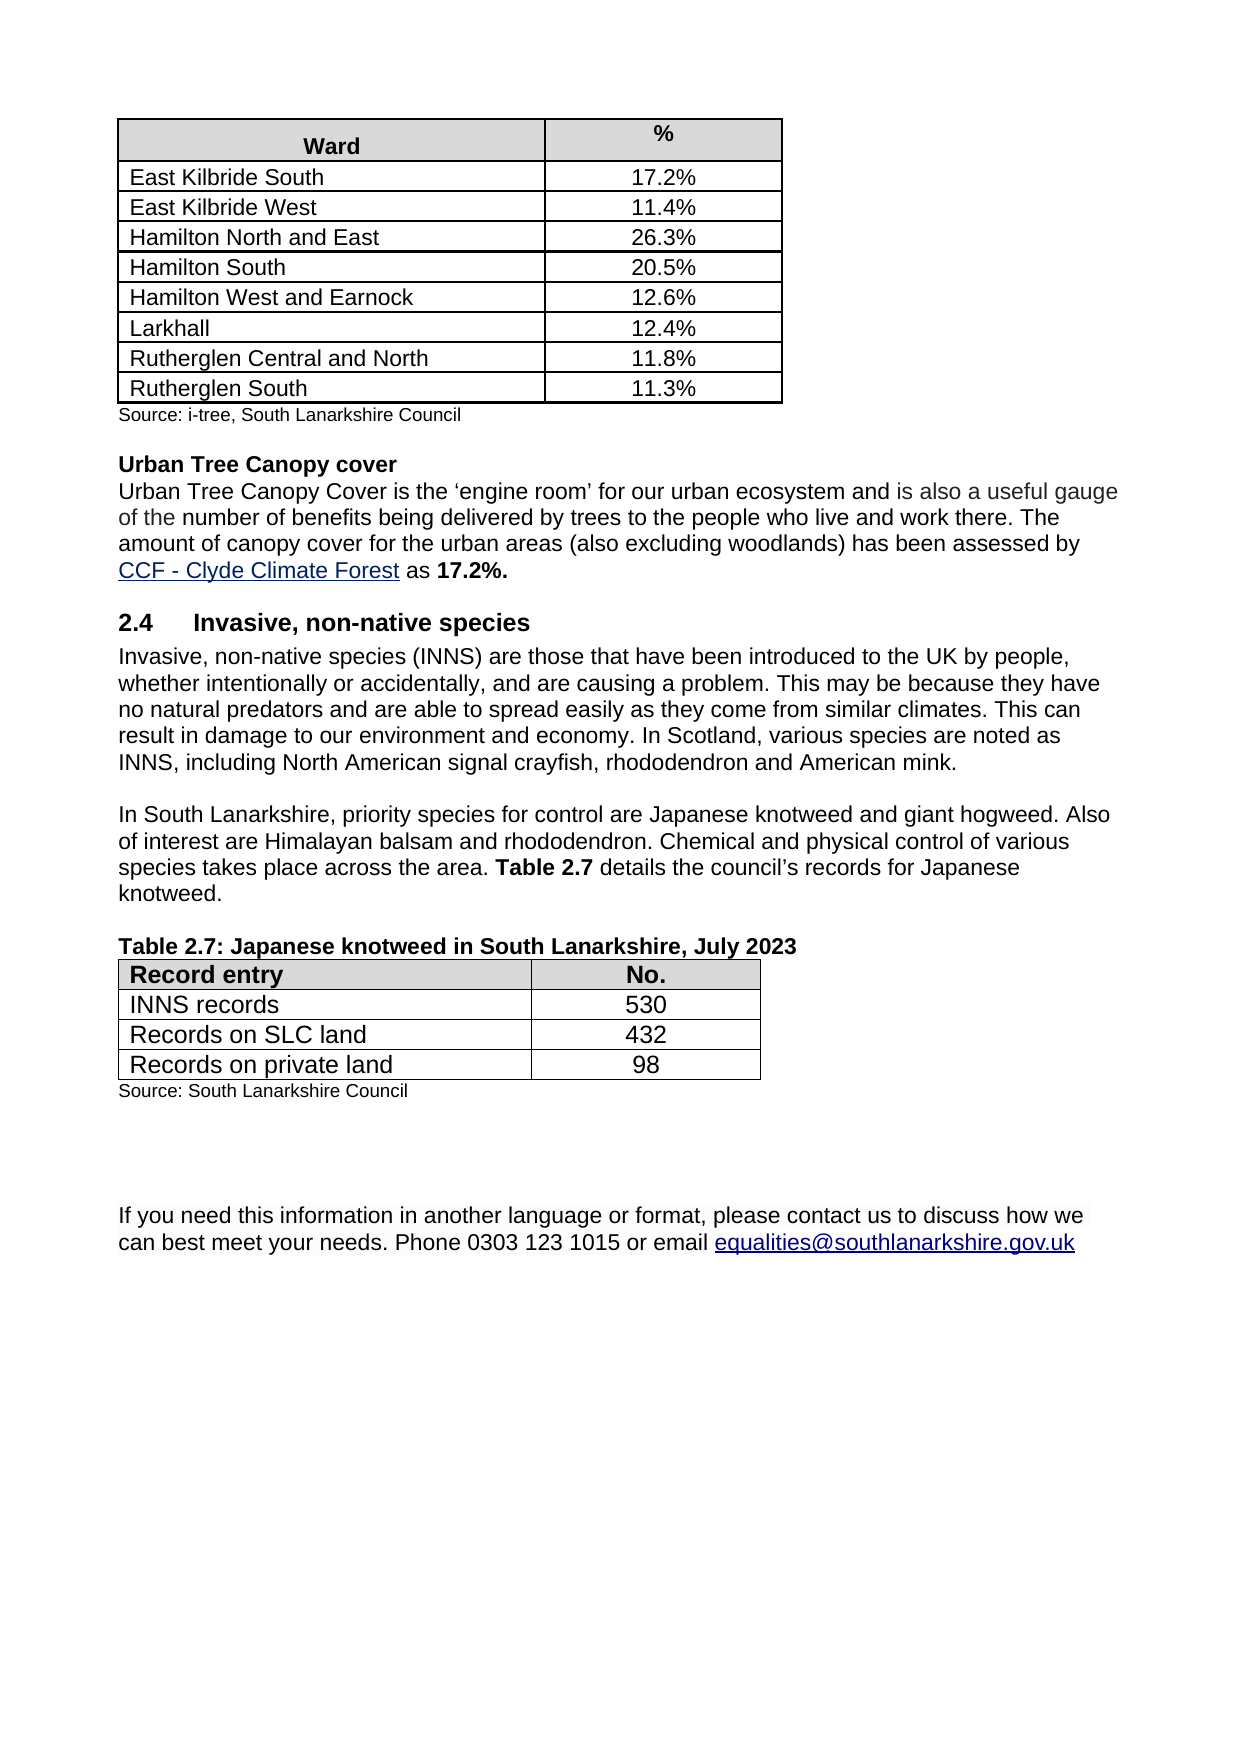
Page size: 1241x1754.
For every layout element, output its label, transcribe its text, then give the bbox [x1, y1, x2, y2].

table_cell INNS records [119, 990, 531, 1019]
table_cell 432 [532, 1020, 760, 1049]
table_cell Hamilton North and East [119, 222, 544, 250]
table_cell Records on private land [119, 1050, 531, 1078]
table_header Ward [119, 120, 544, 160]
table_cell East Kilbride West [119, 192, 544, 220]
text Urban Tree Canopy Cover is the ‘engine room’ for our urban ecosystem and is also a useful gauge of the number of benefits being delivered by trees to the people who live and work there. The amount of canopy cover for the urban areas (also excluding woodlands) has been assessed by CCF - Clyde Climate Forest as 17.2%. [118, 478, 1122, 583]
table_cell 98 [532, 1050, 760, 1078]
table_cell Rutherglen Central and North [119, 343, 544, 371]
text In South Lanarkshire, priority species for control are Japanese knotweed and giant hogweed. Also of interest are Himalayan balsam and rhododendron. Chemical and physical control of various species takes place across the area. Table 2.7 details the council’s records for Japanese knotweed. [118, 801, 1122, 907]
table_header Record entry [119, 960, 531, 989]
table_cell 12.4% [546, 313, 781, 341]
table_cell East Kilbride South [119, 162, 544, 190]
table_header No. [532, 960, 760, 989]
table_cell 17.2% [546, 162, 781, 190]
table_cell 11.8% [546, 343, 781, 371]
text Urban Tree Canopy cover [118, 451, 1122, 478]
text Table 2.7: Japanese knotweed in South Lanarkshire, July 2023 [118, 933, 1122, 959]
text If you need this information in another language or format, please contact us to discuss how we can best meet your needs. Phone 0303 123 1015 or email equalities@southlanarkshire.gov.uk [118, 1202, 1122, 1255]
table_cell 20.5% [546, 253, 781, 281]
table_cell Hamilton South [119, 253, 544, 281]
subtitle 2.4 Invasive, non-native species [118, 608, 1122, 637]
text Source: South Lanarkshire Council [118, 1079, 1122, 1101]
text Invasive, non-native species (INNS) are those that have been introduced to the UK by people, whether intentionally or accidentally, and are causing a problem. This may be because they have no natural predators and are able to spread easily as they come from similar climates. This can result in damage to our environment and economy. In Scotland, various species are noted as INNS, including North American signal crayfish, rhododendron and American mink. [118, 643, 1122, 775]
table_cell 12.6% [546, 283, 781, 311]
text Source: i-tree, South Lanarkshire Council [118, 403, 1122, 425]
table_cell 11.3% [546, 373, 781, 401]
table_cell Hamilton West and Earnock [119, 283, 544, 311]
table_cell 11.4% [546, 192, 781, 220]
table_cell Rutherglen South [119, 373, 544, 401]
table_cell Records on SLC land [119, 1020, 531, 1049]
table_header % [546, 120, 781, 160]
table_cell 530 [532, 990, 760, 1019]
table_cell 26.3% [546, 222, 781, 250]
table_cell Larkhall [119, 313, 544, 341]
